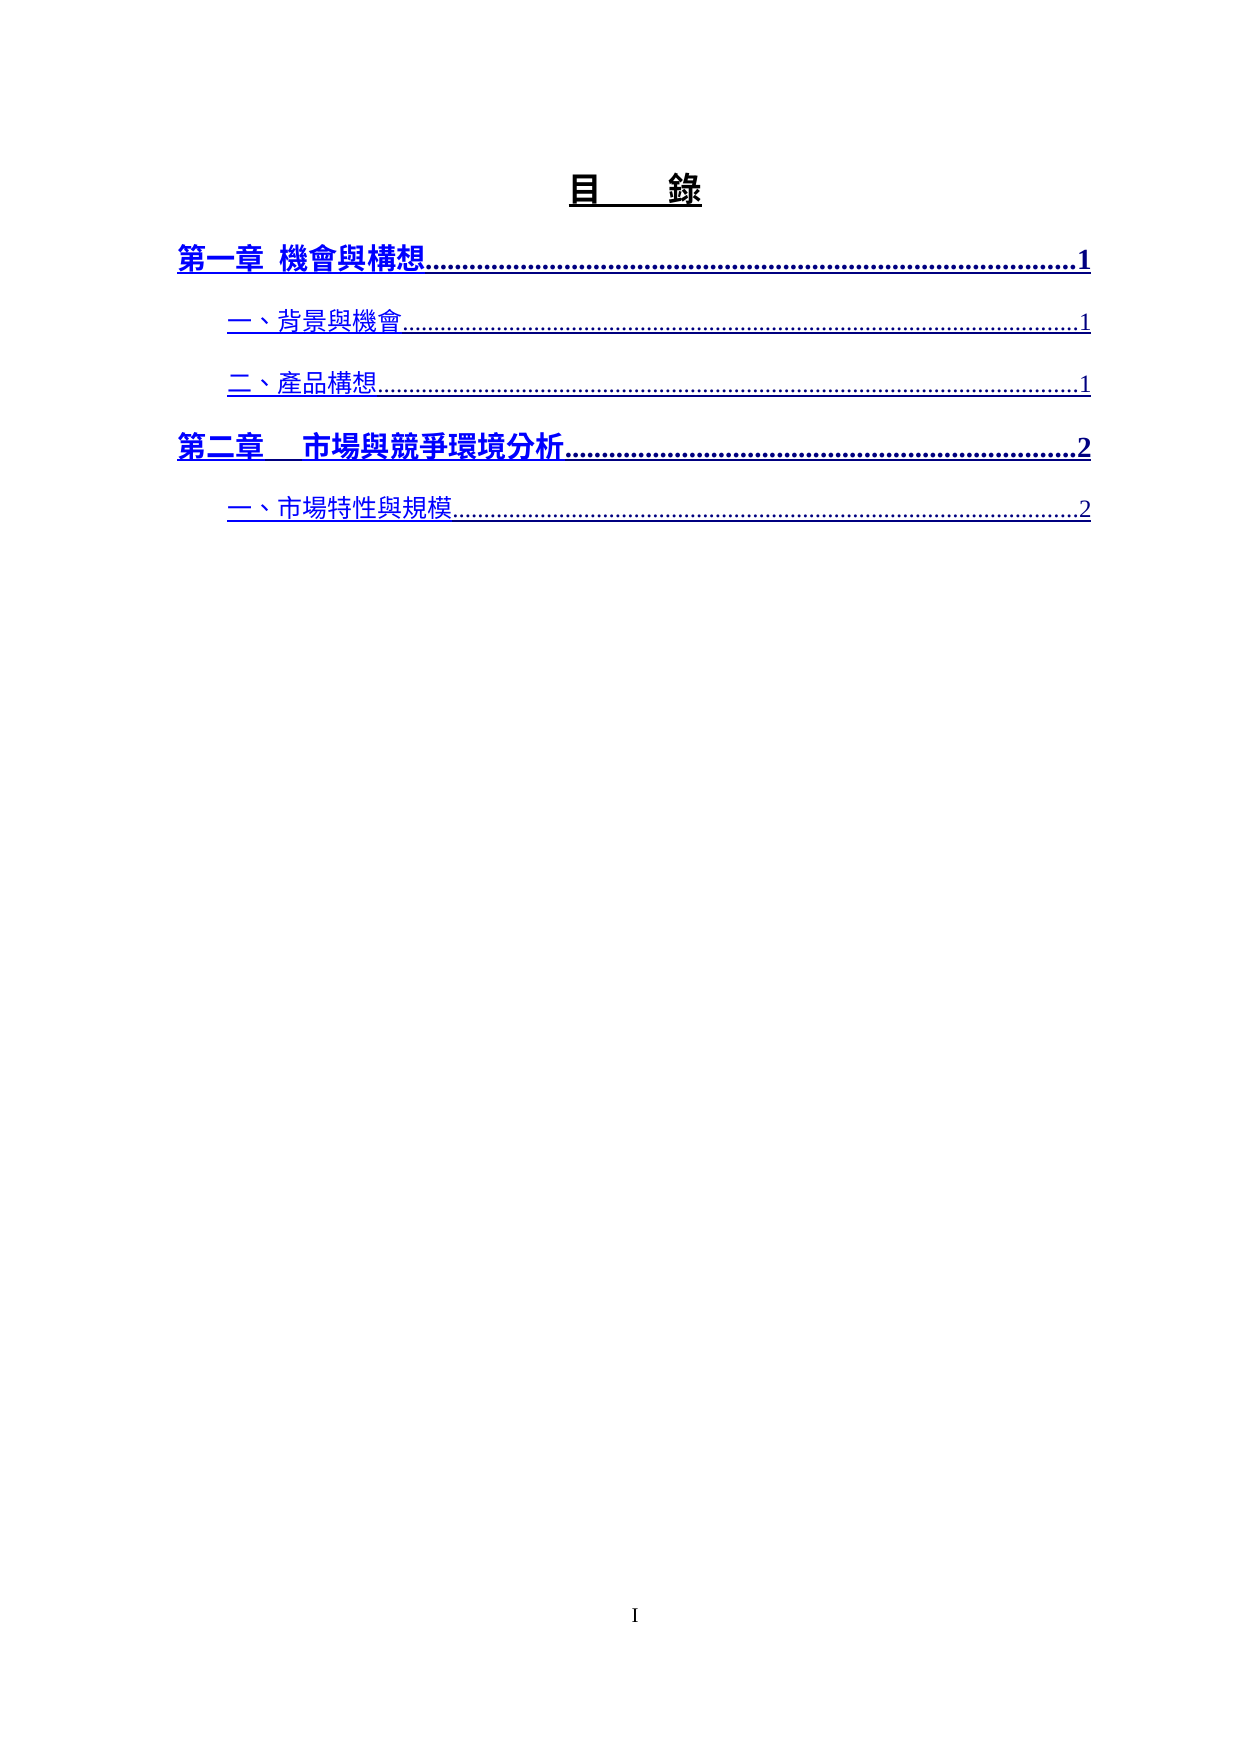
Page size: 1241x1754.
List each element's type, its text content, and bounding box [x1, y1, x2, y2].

text 目 錄 [177, 146, 1092, 208]
text 一、市場特性與規模 2 [227, 465, 1092, 528]
text 一、背景與機會 1 [227, 278, 1092, 340]
text 第一章 機會與構想 1 [177, 215, 1092, 278]
text 第二章 市場與競爭環境分析 2 [177, 403, 1092, 465]
text 二、產品構想 1 [227, 340, 1092, 403]
